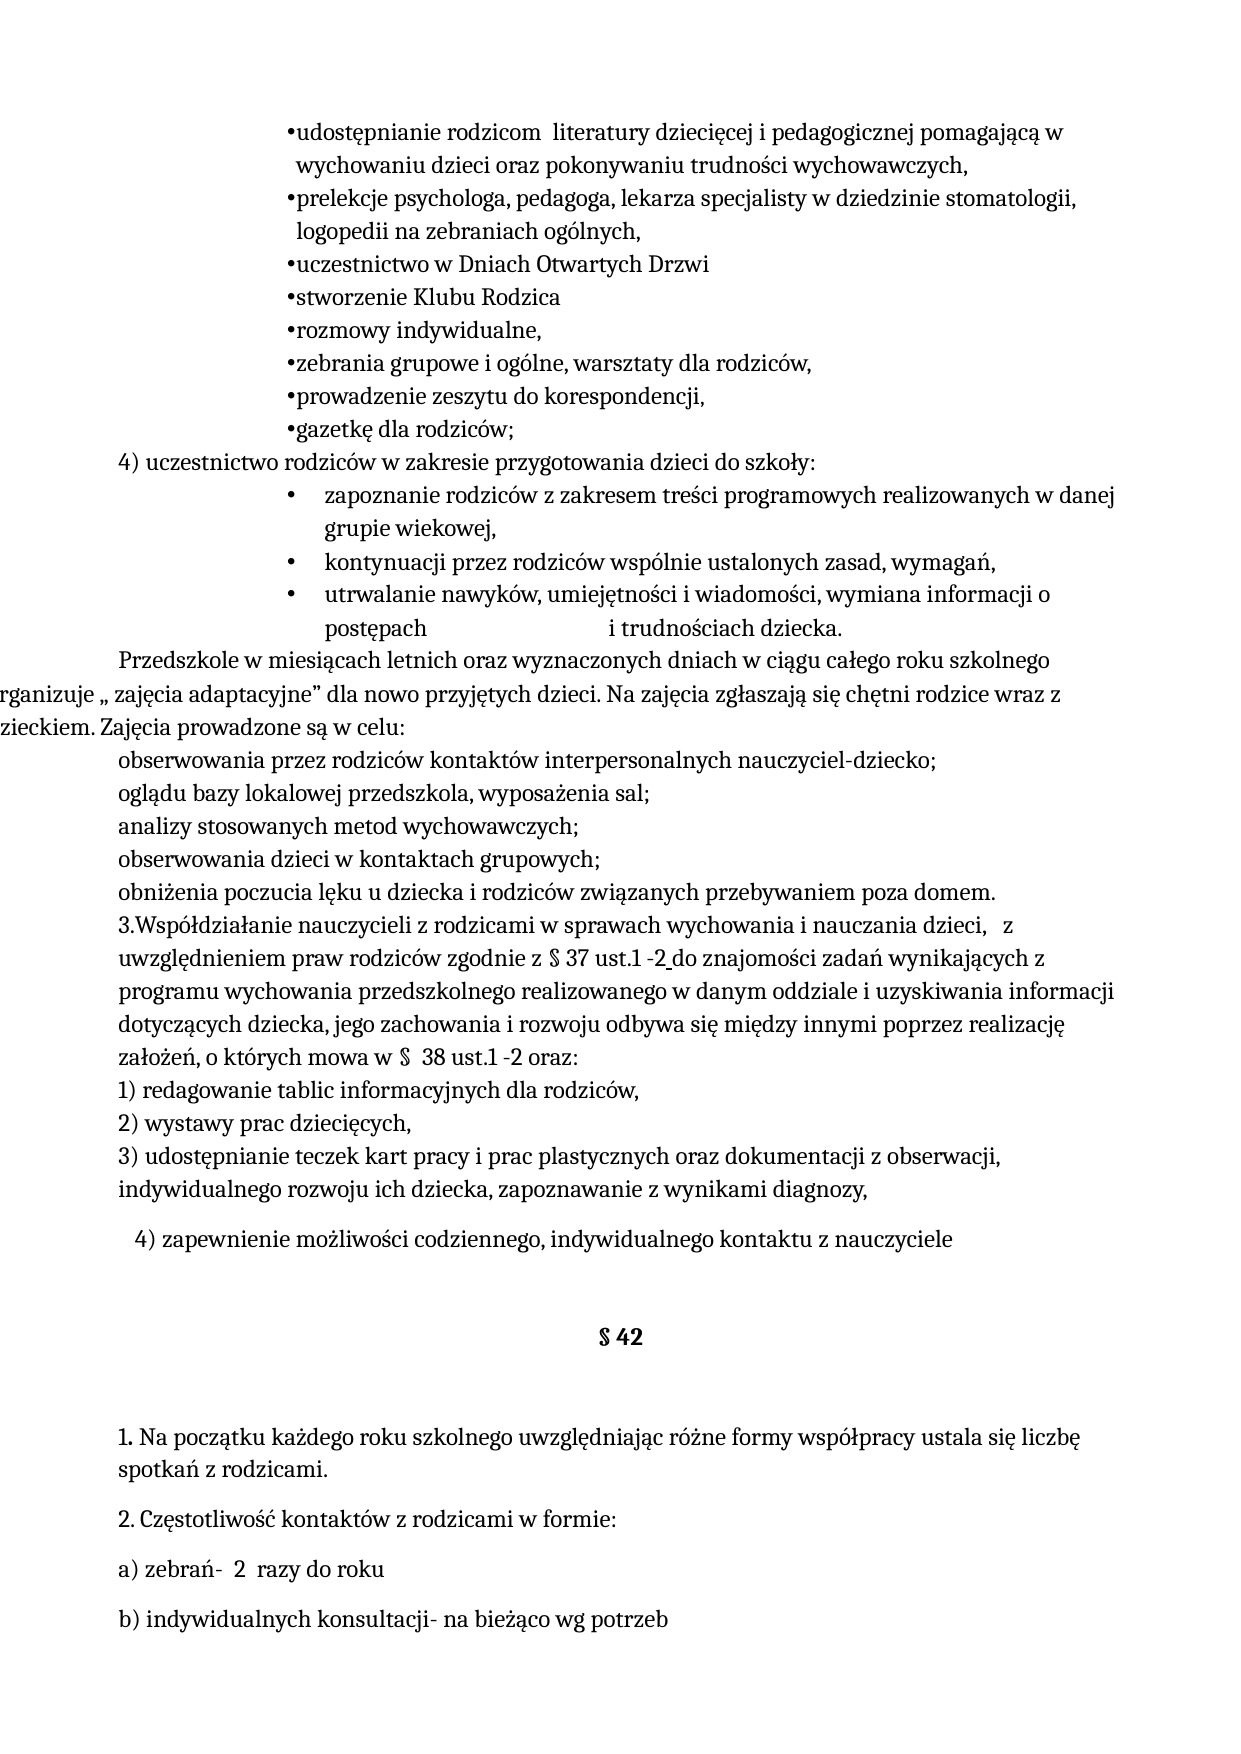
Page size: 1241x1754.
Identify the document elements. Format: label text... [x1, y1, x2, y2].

list analizy stosowanych metod wychowawczych; [0, 812, 1122, 840]
list obserwowania przez rodziców kontaktów interpersonalnych nauczyciel-dziecko; [0, 746, 1122, 774]
list kontynuacji przez rodziców wspólnie ustalonych zasad, wymagań, [287, 547, 1122, 576]
text 1) redagowanie tablic informacyjnych dla rodziców, 2) wystawy prac dziecięcych, 3) udostępnianie teczek kart pracy i prac plastycznych oraz dokumentacji z obserwacji, indywidualnego rozwoju ich dziecka, zapoznawanie z wynikami diagnozy, [118, 1076, 1122, 1203]
list uczestnictwo w Dniach Otwartych Drzwi [287, 250, 1122, 279]
list stworzenie Klubu Rodzica [287, 283, 1122, 312]
text 3.Współdziałanie nauczycieli z rodzicami w sprawach wychowania i nauczania dzieci, z uwzględnieniem praw rodziców zgodnie z § 37 ust.1 -2 do znajomości zadań wynikających z programu wychowania przedszkolnego realizowanego w danym oddziale i uzyskiwania informacji dotyczących dziecka, jego zachowania i rozwoju odbywa się między innymi poprzez realizację założeń, o których mowa w § 38 ust.1 -2 oraz: [118, 911, 1122, 1071]
list gazetkę dla rodziców; [287, 415, 1122, 444]
list utrwalanie nawyków, umiejętności i wiadomości, wymiana informacji o postępach i trudnościach dziecka. [287, 580, 1122, 642]
list obserwowania dzieci w kontaktach grupowych; [0, 844, 1122, 873]
text 1. Na początku każdego roku szkolnego uwzględniając różne formy współpracy ustala się liczbę spotkań z rodzicami. [118, 1422, 1122, 1484]
list udostępnianie rodzicom literatury dziecięcej i pedagogicznej pomagającą w wychowaniu dzieci oraz pokonywaniu trudności wychowawczych, [287, 118, 1122, 180]
list prelekcje psychologa, pedagoga, lekarza specjalisty w dziedzinie stomatologii, logopedii na zebraniach ogólnych, [287, 184, 1122, 246]
text 4) uczestnictwo rodziców w zakresie przygotowania dzieci do szkoły: [118, 448, 1122, 477]
text 2. Częstotliwość kontaktów z rodzicami w formie: [118, 1505, 1122, 1534]
text 4) zapewnienie możliwości codziennego, indywidualnego kontaktu z nauczyciele [118, 1224, 1122, 1253]
text § 42 [118, 1323, 1122, 1352]
text b) indywidualnych konsultacji- na bieżąco wg potrzeb [118, 1604, 1122, 1633]
list Przedszkole w miesiącach letnich oraz wyznaczonych dniach w ciągu całego roku szkolnego organizuje „ zajęcia adaptacyjne” dla nowo przyjętych dzieci. Na zajęcia zgłaszają się chętni rodzice wraz z dzieckiem. Zajęcia prowadzone są w celu: [0, 646, 1122, 741]
list zebrania grupowe i ogólne, warsztaty dla rodziców, [287, 349, 1122, 378]
list rozmowy indywidualne, [287, 316, 1122, 345]
list zapoznanie rodziców z zakresem treści programowych realizowanych w danej grupie wiekowej, [287, 481, 1122, 543]
list oglądu bazy lokalowej przedszkola, wyposażenia sal; [0, 778, 1122, 807]
list obniżenia poczucia lęku u dziecka i rodziców związanych przebywaniem poza domem. [0, 878, 1122, 906]
text a) zebrań- 2 razy do roku [118, 1555, 1122, 1583]
list prowadzenie zeszytu do korespondencji, [287, 382, 1122, 411]
